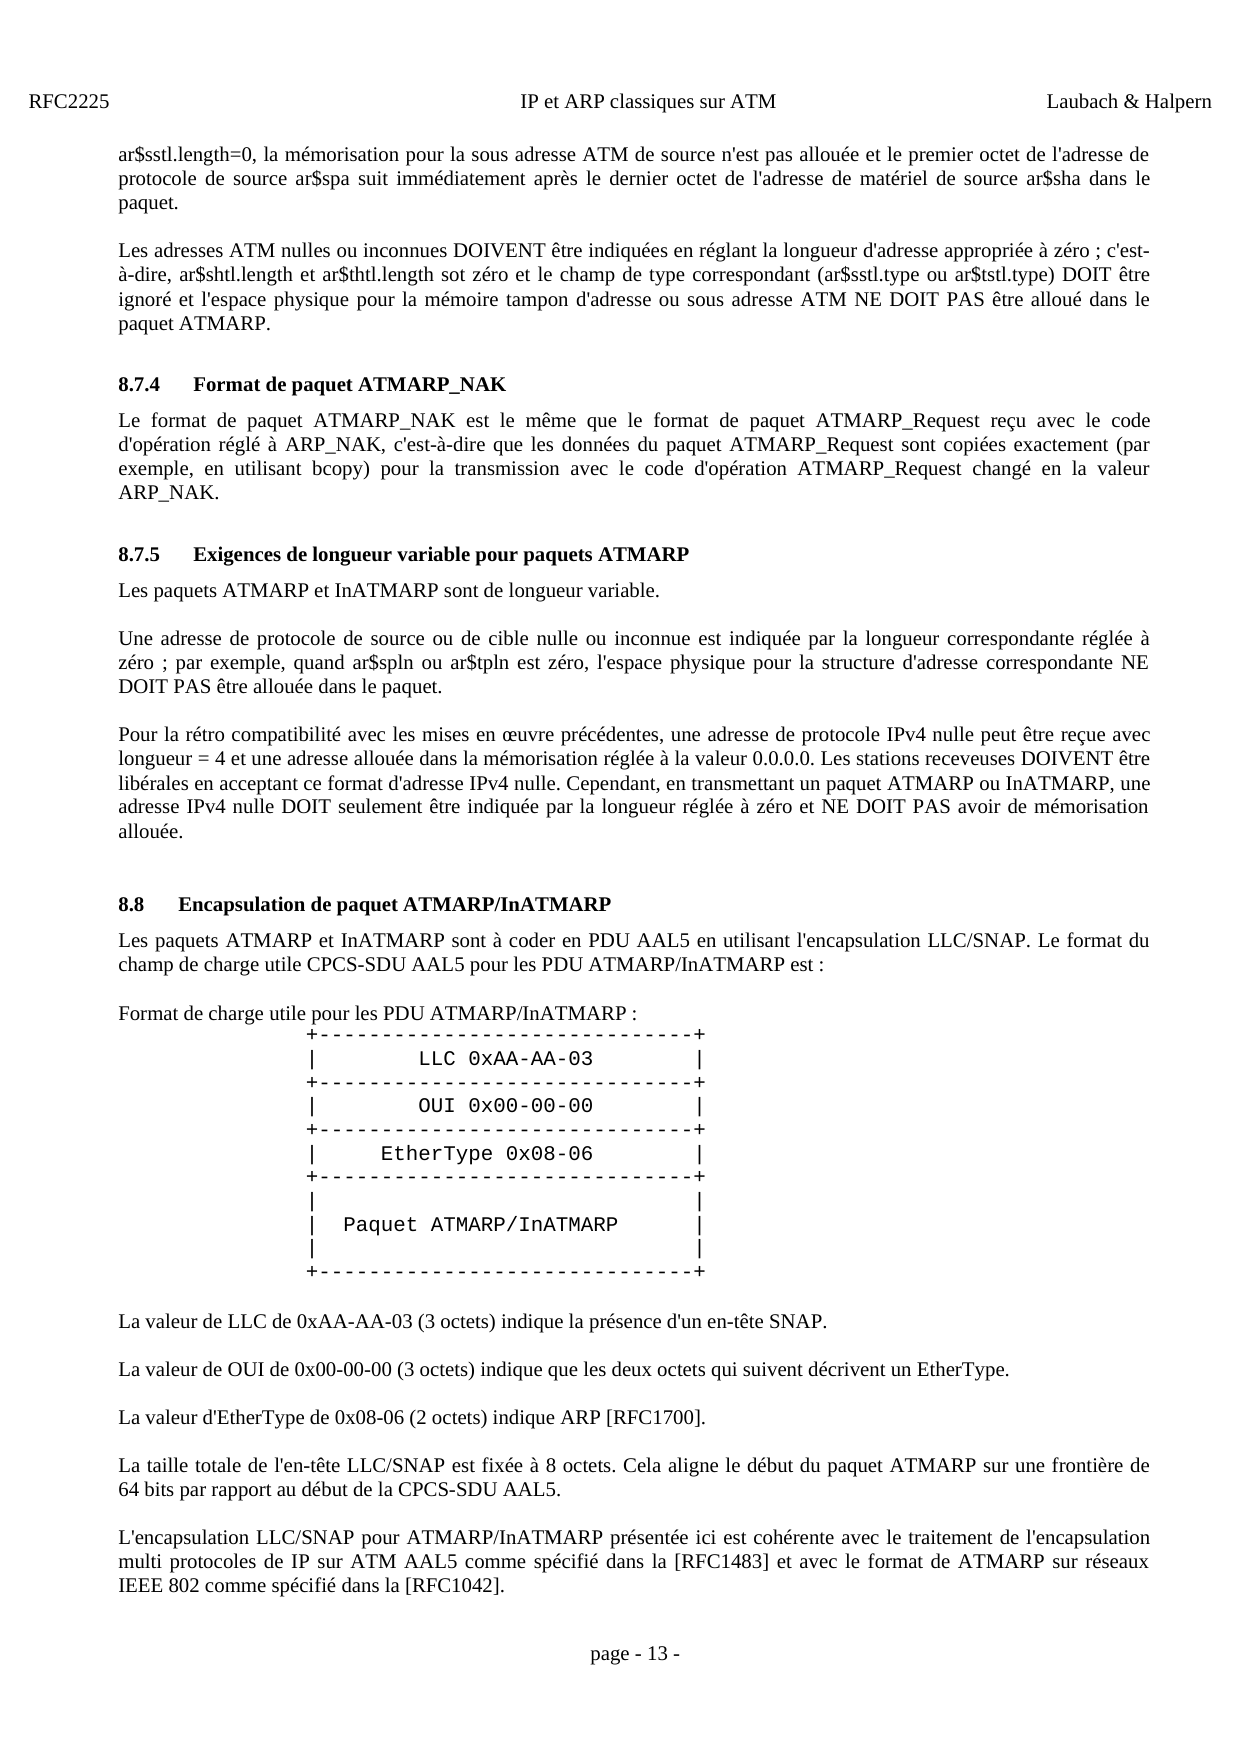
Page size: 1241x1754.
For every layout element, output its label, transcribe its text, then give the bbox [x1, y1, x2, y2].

text La valeur d'EtherType de 0x08-06 (2 octets) indique ARP [RFC1700]. [118, 1405, 1152, 1429]
text L'encapsulation LLC/SNAP pour ATMARP/InATMARP présentée ici est cohérente avec le traitement de l'encapsulation multi protocoles de IP sur ATM AAL5 comme spécifié dans la [RFC1483] et avec le format de ATMARP sur réseaux IEEE 802 comme spécifié dans la [RFC1042]. [118, 1525, 1152, 1597]
text Pour la rétro compatibilité avec les mises en œuvre précédentes, une adresse de protocole IPv4 nulle peut être reçue avec longueur = 4 et une adresse allouée dans la mémorisation réglée à la valeur 0.0.0.0. Les stations receveuses DOIVENT être libérales en acceptant ce format d'adresse IPv4 nulle. Cependant, en transmettant un paquet ATMARP ou InATMARP, une adresse IPv4 nulle DOIT seulement être indiquée par la longueur réglée à zéro et NE DOIT PAS avoir de mémorisation allouée. [118, 722, 1152, 843]
text | Paquet ATMARP/InATMARP | [118, 1214, 1152, 1237]
text +------------------------------+ [118, 1119, 1152, 1143]
text | | [118, 1190, 1152, 1214]
text | | [118, 1237, 1152, 1261]
text Les paquets ATMARP et InATMARP sont de longueur variable. [118, 578, 1152, 602]
text | EtherType 0x08-06 | [118, 1143, 1152, 1166]
text La valeur de LLC de 0xAA-AA-03 (3 octets) indique la présence d'un en-tête SNAP. [118, 1309, 1152, 1333]
subtitle 8.7.5 Exigences de longueur variable pour paquets ATMARP [118, 541, 1152, 566]
text Les adresses ATM nulles ou inconnues DOIVENT être indiquées en réglant la longueur d'adresse appropriée à zéro ; c'est-à-dire, ar$shtl.length et ar$thtl.length sot zéro et le champ de type correspondant (ar$sstl.type ou ar$tstl.type) DOIT être ignoré et l'espace physique pour la mémoire tampon d'adresse ou sous adresse ATM NE DOIT PAS être alloué dans le paquet ATMARP. [118, 238, 1152, 334]
subtitle 8.8 Encapsulation de paquet ATMARP/InATMARP [118, 892, 1152, 916]
text +------------------------------+ [118, 1024, 1152, 1048]
text | LLC 0xAA-AA-03 | [118, 1048, 1152, 1072]
text +------------------------------+ [118, 1166, 1152, 1190]
subtitle 8.7.4 Format de paquet ATMARP_NAK [118, 372, 1152, 396]
text La valeur de OUI de 0x00-00-00 (3 octets) indique que les deux octets qui suivent décrivent un EtherType. [118, 1357, 1152, 1381]
text Une adresse de protocole de source ou de cible nulle ou inconnue est indiquée par la longueur correspondante réglée à zéro ; par exemple, quand ar$spln ou ar$tpln est zéro, l'espace physique pour la structure d'adresse correspondante NE DOIT PAS être allouée dans le paquet. [118, 626, 1152, 698]
text Les paquets ATMARP et InATMARP sont à coder en PDU AAL5 en utilisant l'encapsulation LLC/SNAP. Le format du champ de charge utile CPCS-SDU AAL5 pour les PDU ATMARP/InATMARP est : [118, 928, 1152, 976]
text La taille totale de l'en-tête LLC/SNAP est fixée à 8 octets. Cela aligne le début du paquet ATMARP sur une frontière de 64 bits par rapport au début de la CPCS-SDU AAL5. [118, 1453, 1152, 1501]
text ar$sstl.length=0, la mémorisation pour la sous adresse ATM de source n'est pas allouée et le premier octet de l'adresse de protocole de source ar$spa suit immédiatement après le dernier octet de l'adresse de matériel de source ar$sha dans le paquet. [118, 142, 1152, 214]
text Format de charge utile pour les PDU ATMARP/InATMARP : [118, 1000, 1152, 1024]
text +------------------------------+ [118, 1072, 1152, 1095]
text +------------------------------+ [118, 1261, 1152, 1284]
text | OUI 0x00-00-00 | [118, 1095, 1152, 1119]
text Le format de paquet ATMARP_NAK est le même que le format de paquet ATMARP_Request reçu avec le code d'opération réglé à ARP_NAK, c'est-à-dire que les données du paquet ATMARP_Request sont copiées exactement (par exemple, en utilisant bcopy) pour la transmission avec le code d'opération ATMARP_Request changé en la valeur ARP_NAK. [118, 408, 1152, 504]
